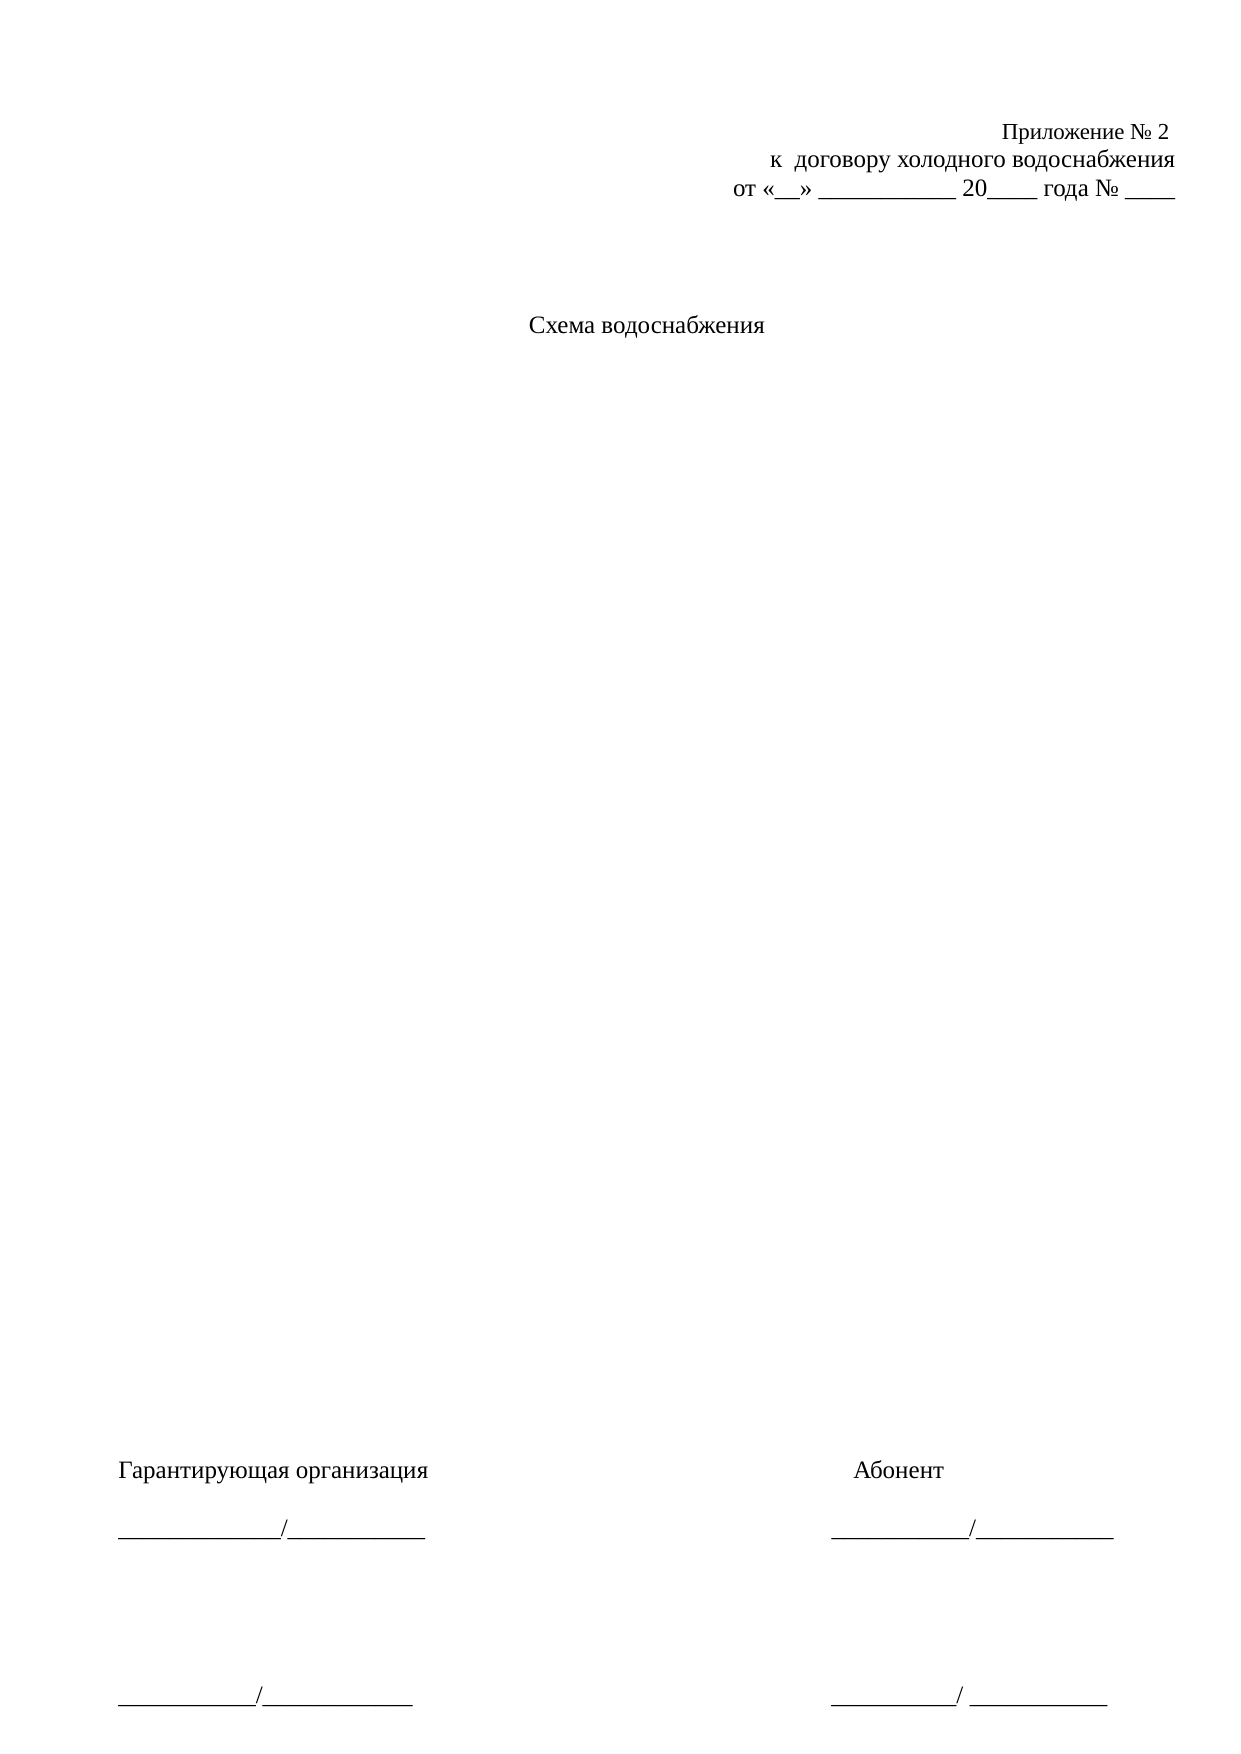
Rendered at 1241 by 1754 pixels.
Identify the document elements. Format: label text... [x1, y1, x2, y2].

text к договору холодного водоснабжения [118, 144, 1175, 173]
text _____________/___________ ___________/___________ [118, 1513, 1175, 1541]
text от «__» ___________ 20____ года № ____ [118, 173, 1175, 202]
text Приложение № 2 [118, 118, 1175, 144]
text Гарантирующая организация Абонент [118, 1455, 1175, 1484]
text Схема водоснабжения [118, 310, 1175, 338]
